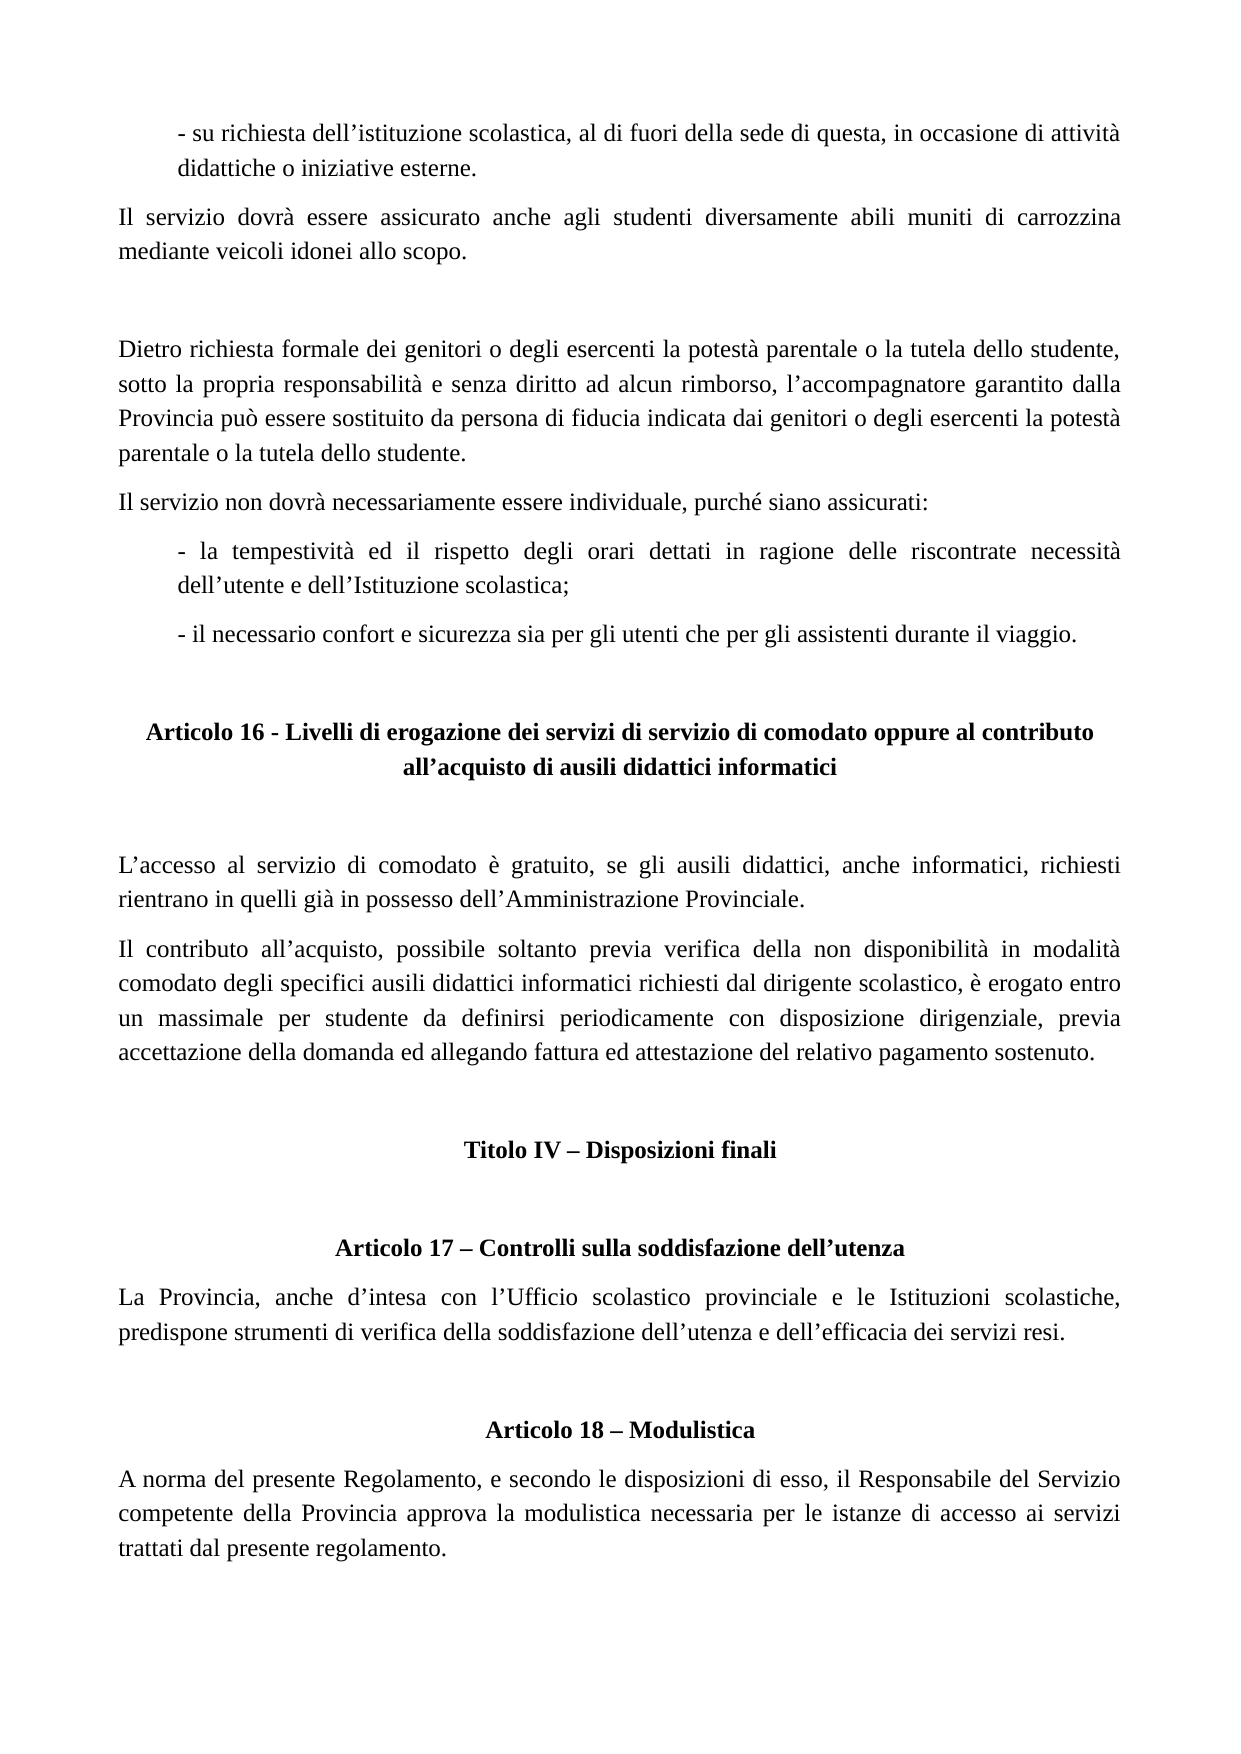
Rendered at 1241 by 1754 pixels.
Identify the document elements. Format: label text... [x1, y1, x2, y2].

text Dietro richiesta formale dei genitori o degli esercenti la potestà parentale o la tutela dello studente, sotto la propria responsabilità e senza diritto ad alcun rimborso, l’accompagnatore garantito dalla Provincia può essere sostituito da persona di fiducia indicata dai genitori o degli esercenti la potestà parentale o la tutela dello studente. [118, 334, 1122, 466]
text Articolo 17 – Controlli sulla soddisfazione dell’utenza [118, 1233, 1122, 1262]
text Articolo 16 - Livelli di erogazione dei servizi di servizio di comodato oppure al contributo all’acquisto di ausili didattici informatici [118, 717, 1122, 781]
text La Provincia, anche d’intesa con l’Ufficio scolastico provinciale e le Istituzioni scolastiche, predispone strumenti di verifica della soddisfazione dell’utenza e dell’efficacia dei servizi resi. [118, 1282, 1122, 1346]
text Titolo IV – Disposizioni finali [118, 1135, 1122, 1164]
text Articolo 18 – Modulistica [118, 1415, 1122, 1444]
text A norma del presente Regolamento, e secondo le disposizioni di esso, il Responsabile del Servizio competente della Provincia approva la modulistica necessaria per le istanze di accesso ai servizi trattati dal presente regolamento. [118, 1464, 1122, 1562]
text - la tempestività ed il rispetto degli orari dettati in ragione delle riscontrate necessità dell’utente e dell’Istituzione scolastica; [177, 536, 1122, 599]
text L’accesso al servizio di comodato è gratuito, se gli ausili didattici, anche informatici, richiesti rientrano in quelli già in possesso dell’Amministrazione Provinciale. [118, 850, 1122, 913]
text Il servizio dovrà essere assicurato anche agli studenti diversamente abili muniti di carrozzina mediante veicoli idonei allo scopo. [118, 202, 1122, 265]
text Il servizio non dovrà necessariamente essere individuale, purché siano assicurati: [118, 487, 1122, 516]
text - il necessario confort e sicurezza sia per gli utenti che per gli assistenti durante il viaggio. [177, 619, 1122, 648]
text - su richiesta dell’istituzione scolastica, al di fuori della sede di questa, in occasione di attività didattiche o iniziative esterne. [177, 118, 1122, 181]
text Il contributo all’acquisto, possibile soltanto previa verifica della non disponibilità in modalità comodato degli specifici ausili didattici informatici richiesti dal dirigente scolastico, è erogato entro un massimale per studente da definirsi periodicamente con disposizione dirigenziale, previa accettazione della domanda ed allegando fattura ed attestazione del relativo pagamento sostenuto. [118, 934, 1122, 1066]
